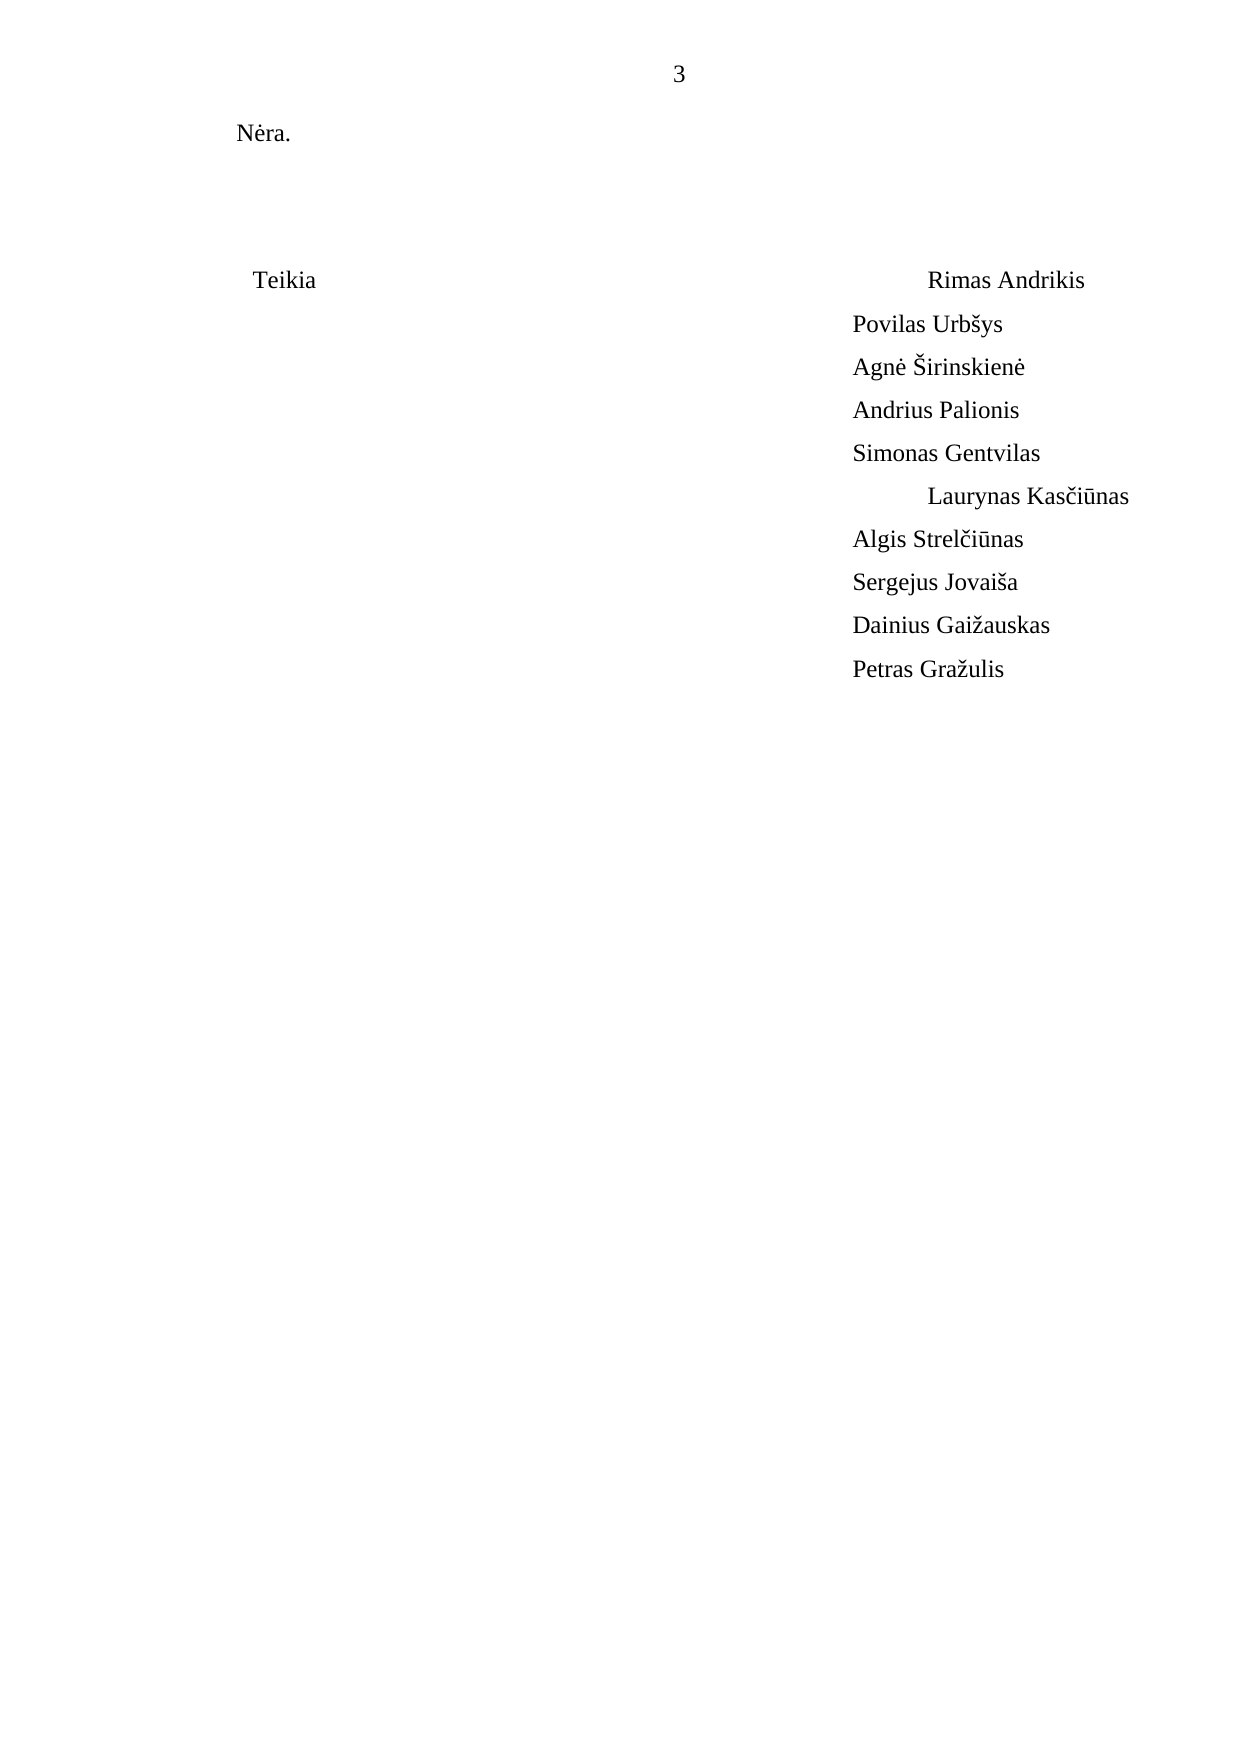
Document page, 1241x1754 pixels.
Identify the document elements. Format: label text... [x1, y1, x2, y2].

text Simonas Gentvilas [852, 438, 1181, 467]
text Dainius Gaižauskas [852, 611, 1181, 639]
text Laurynas Kasčiūnas [927, 481, 1181, 510]
text Povilas Urbšys [852, 309, 1181, 337]
text Nėra. [177, 118, 1181, 147]
text Teikia Rimas Andrikis [177, 266, 1181, 294]
text Sergejus Jovaiša [852, 567, 1181, 596]
text Agnė Širinskienė [852, 352, 1181, 381]
text Petras Gražulis [852, 654, 1181, 740]
text Andrius Palionis [852, 395, 1181, 424]
text Algis Strelčiūnas [852, 524, 1181, 553]
